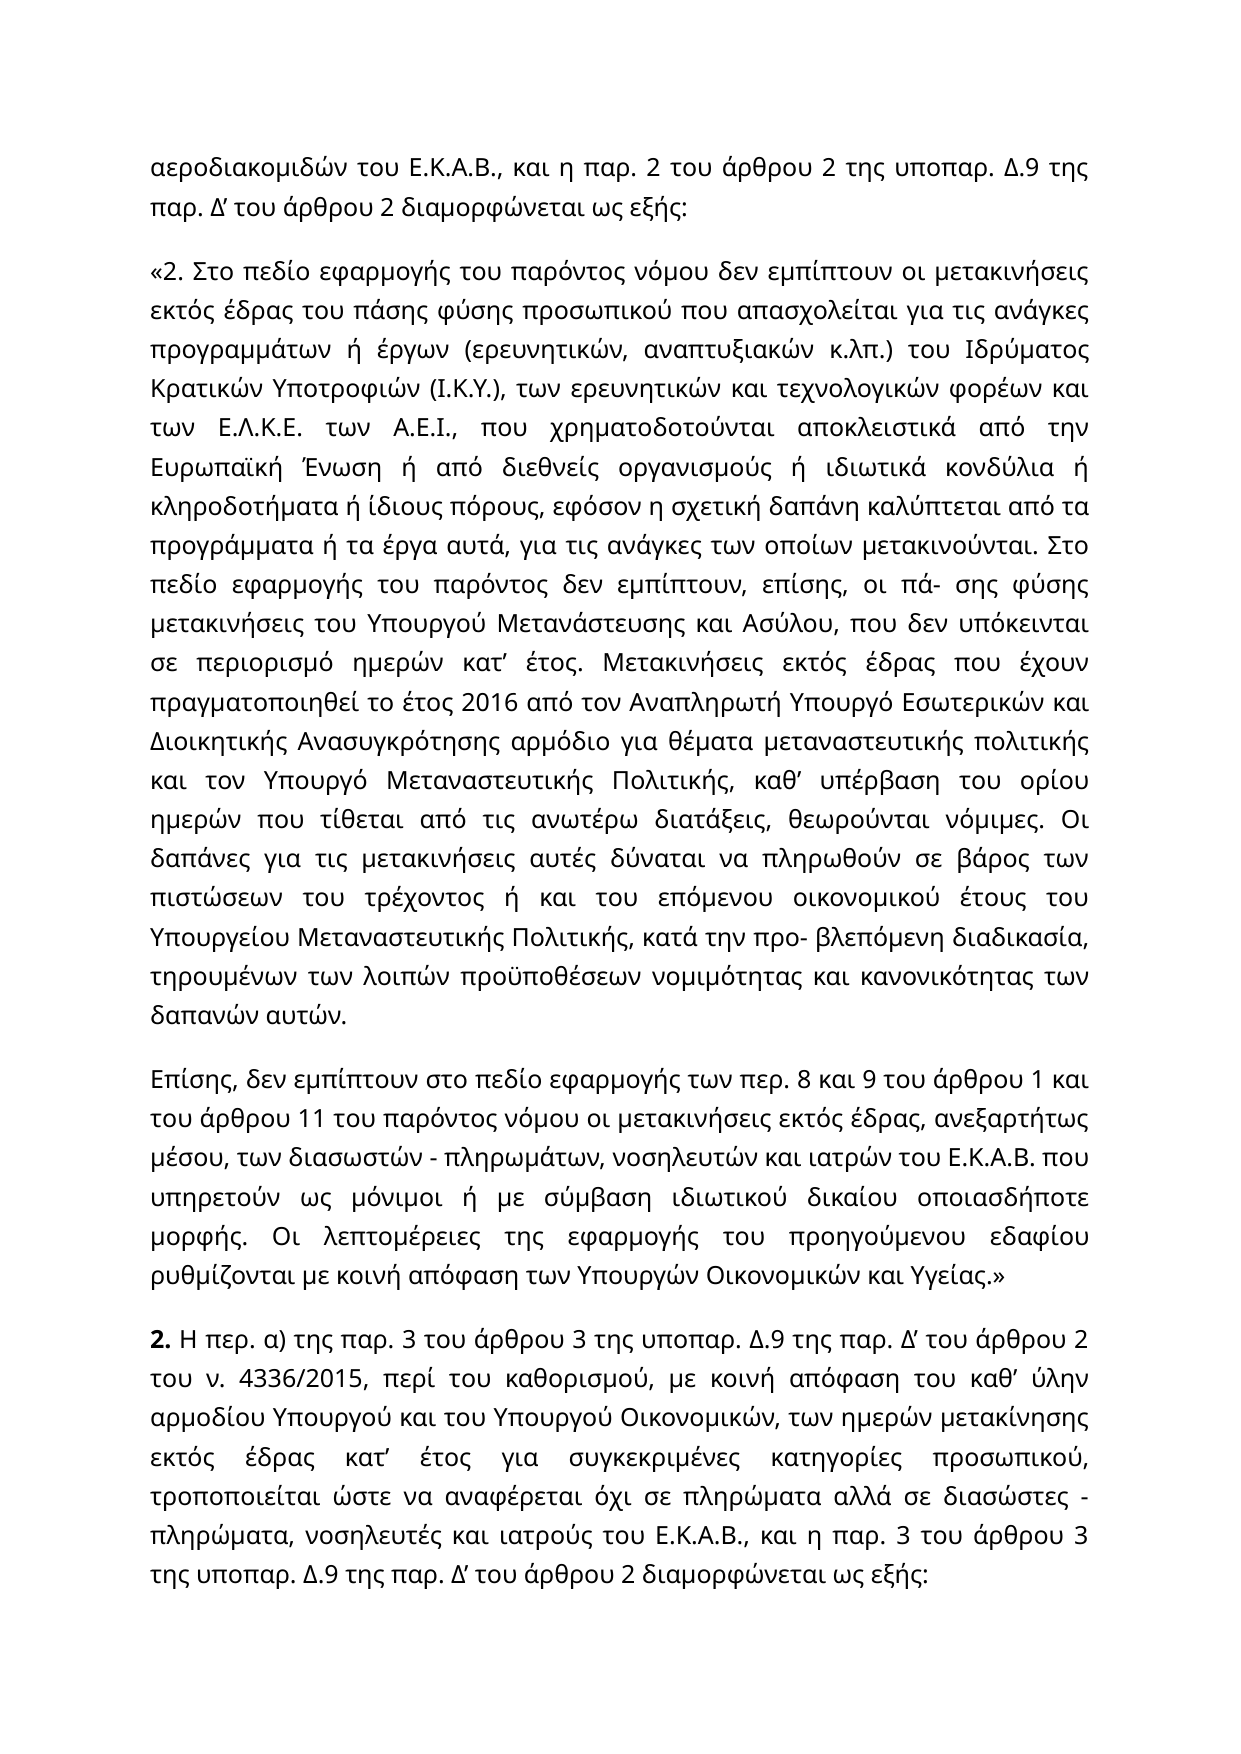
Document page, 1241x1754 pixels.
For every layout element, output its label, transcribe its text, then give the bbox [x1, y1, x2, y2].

text Επίσης, δεν εμπίπτουν στο πεδίο εφαρμογής των περ. 8 και 9 του άρθρου 1 και του άρθρου 11 του παρόντος νόμου οι μετακινήσεις εκτός έδρας, ανεξαρτήτως μέσου, των διασωστών - πληρωμάτων, νοσηλευτών και ιατρών του Ε.Κ.Α.Β. που υπηρετούν ως μόνιμοι ή με σύμβαση ιδιωτικού δικαίου οποιασδήποτε μορφής. Οι λεπτομέρειες της εφαρμογής του προηγούμενου εδαφίου ρυθμίζονται με κοινή απόφαση των Υπουργών Οικονομικών και Υγείας.» [150, 1062, 1090, 1292]
text «2. Στο πεδίο εφαρμογής του παρόντος νόμου δεν εμπίπτουν οι μετακινήσεις εκτός έδρας του πάσης φύσης προσωπικού που απασχολείται για τις ανάγκες προγραμμάτων ή έργων (ερευνητικών, αναπτυξιακών κ.λπ.) του Ιδρύματος Κρατικών Υποτροφιών (Ι.Κ.Υ.), των ερευνητικών και τεχνολογικών φορέων και των Ε.Λ.Κ.Ε. των Α.Ε.Ι., που χρηματοδοτούνται αποκλειστικά από την Ευρωπαϊκή Ένωση ή από διεθνείς οργανισμούς ή ιδιωτικά κονδύλια ή κληροδοτήματα ή ίδιους πόρους, εφόσον η σχετική δαπάνη καλύπτεται από τα προγράμματα ή τα έργα αυτά, για τις ανάγκες των οποίων μετακινούνται. Στο πεδίο εφαρμογής του παρόντος δεν εμπίπτουν, επίσης, οι πά- σης φύσης μετακινήσεις του Υπουργού Μετανάστευσης και Ασύλου, που δεν υπόκεινται σε περιορισμό ημερών κατ’ έτος. Μετακινήσεις εκτός έδρας που έχουν πραγματοποιηθεί το έτος 2016 από τον Αναπληρωτή Υπουργό Εσωτερικών και Διοικητικής Ανασυγκρότησης αρμόδιο για θέματα μεταναστευτικής πολιτικής και τον Υπουργό Μεταναστευτικής Πολιτικής, καθ’ υπέρβαση του ορίου ημερών που τίθεται από τις ανωτέρω διατάξεις, θεωρούνται νόμιμες. Οι δαπάνες για τις μετακινήσεις αυτές δύναται να πληρωθούν σε βάρος των πιστώσεων του τρέχοντος ή και του επόμενου οικονομικού έτους του Υπουργείου Μεταναστευτικής Πολιτικής, κατά την προ- βλεπόμενη διαδικασία, τηρουμένων των λοιπών προϋποθέσεων νομιμότητας και κανονικότητας των δαπανών αυτών. [150, 253, 1090, 1032]
text αεροδιακομιδών του Ε.Κ.Α.Β., και η παρ. 2 του άρθρου 2 της υποπαρ. Δ.9 της παρ. Δ’ του άρθρου 2 διαμορφώνεται ως εξής: [150, 150, 1090, 223]
text 2. Η περ. α) της παρ. 3 του άρθρου 3 της υποπαρ. Δ.9 της παρ. Δ’ του άρθρου 2 του ν. 4336/2015, περί του καθορισμού, με κοινή απόφαση του καθ’ ύλην αρμοδίου Υπουργού και του Υπουργού Οικονομικών, των ημερών μετακίνησης εκτός έδρας κατ’ έτος για συγκεκριμένες κατηγορίες προσωπικού, τροποποιείται ώστε να αναφέρεται όχι σε πληρώματα αλλά σε διασώστες - πληρώματα, νοσηλευτές και ιατρούς του Ε.Κ.Α.Β., και η παρ. 3 του άρθρου 3 της υποπαρ. Δ.9 της παρ. Δ’ του άρθρου 2 διαμορφώνεται ως εξής: [150, 1322, 1090, 1591]
